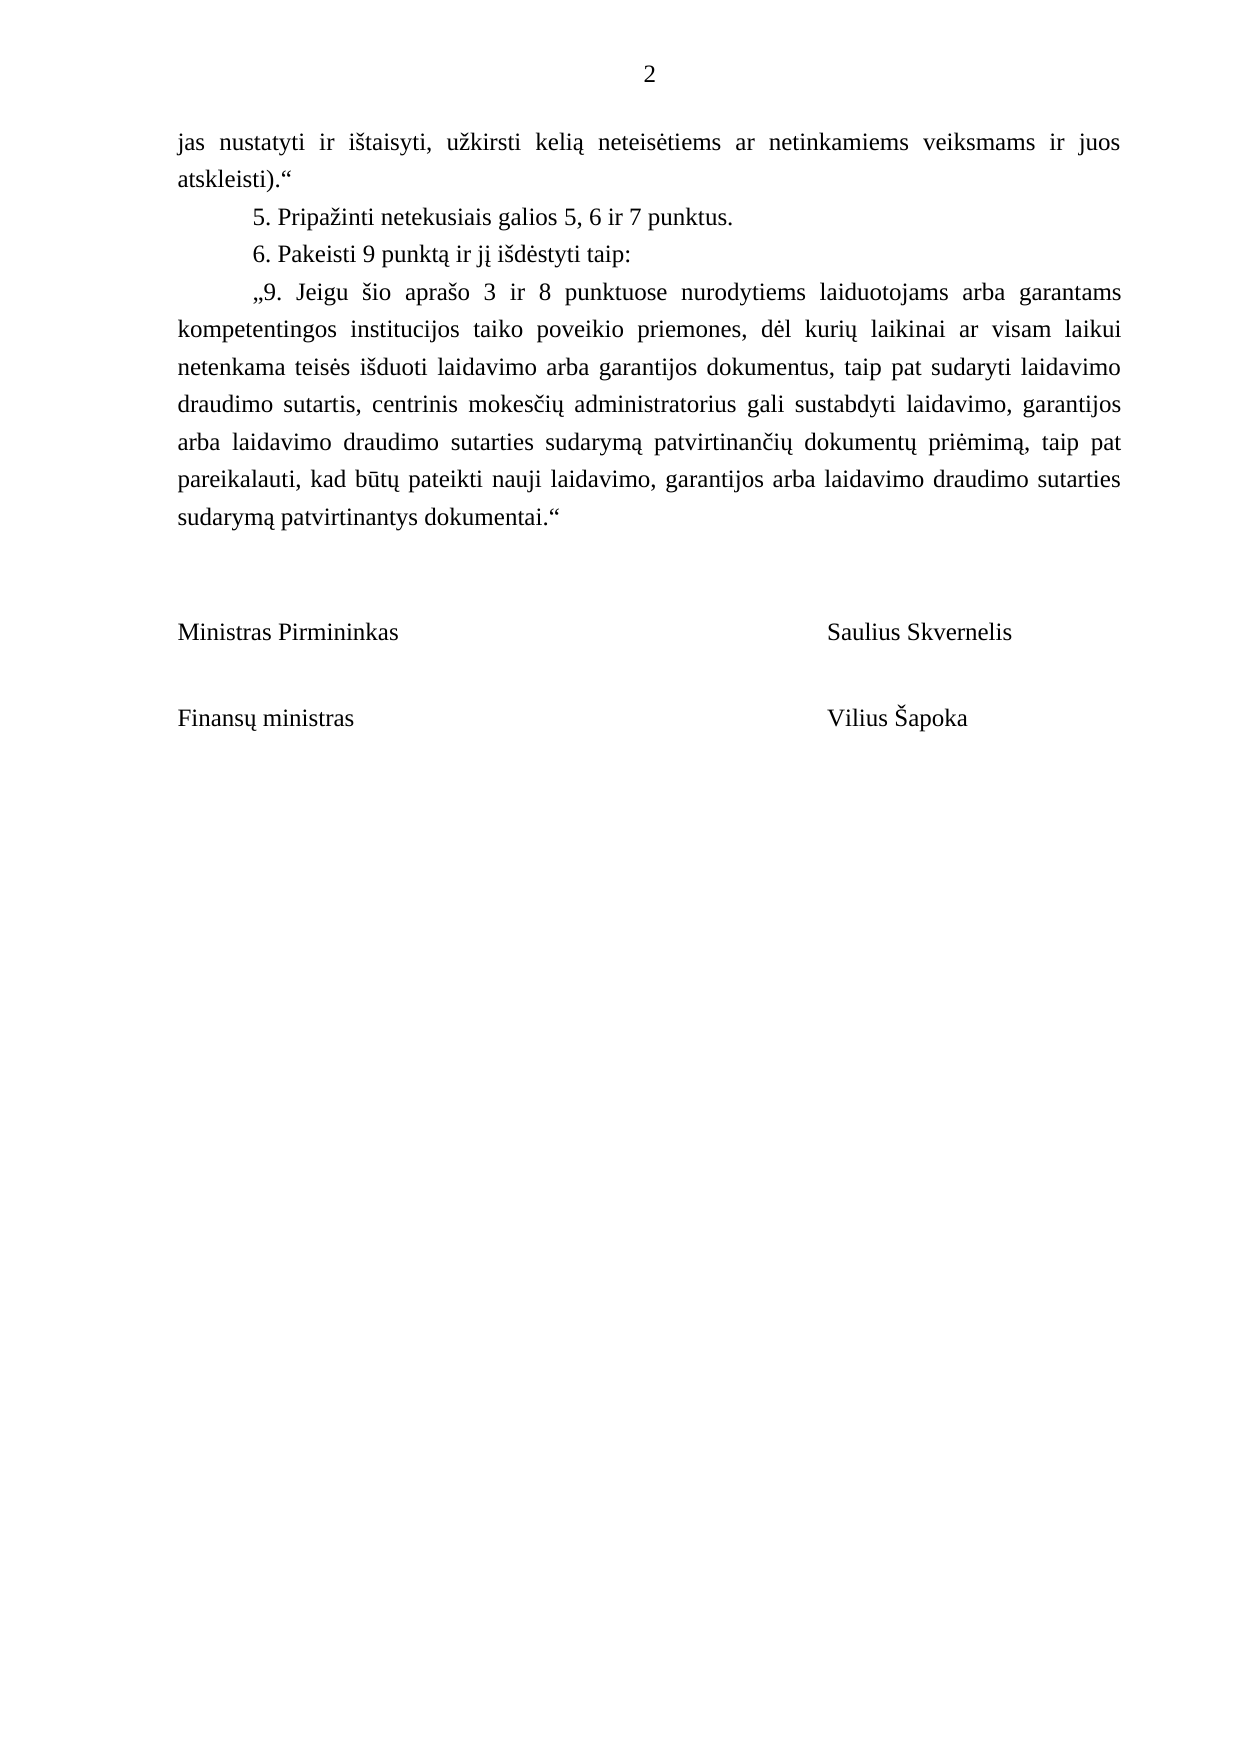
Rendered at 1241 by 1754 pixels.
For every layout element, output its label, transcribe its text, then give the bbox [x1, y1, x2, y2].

text 6. Pakeisti 9 punktą ir jį išdėstyti taip: [177, 231, 1122, 268]
text Finansų ministras Vilius Šapoka [177, 703, 1122, 732]
text jas nustatyti ir ištaisyti, užkirsti kelią neteisėtiems ar netinkamiems veiksmams ir juos atskleisti).“ [177, 118, 1122, 193]
text Ministras Pirmininkas Saulius Skvernelis [177, 617, 1122, 646]
text 5. Pripažinti netekusiais galios 5, 6 ir 7 punktus. [177, 193, 1122, 231]
text „9. Jeigu šio aprašo 3 ir 8 punktuose nurodytiems laiduotojams arba garantams kompetentingos institucijos taiko poveikio priemones, dėl kurių laikinai ar visam laikui netenkama teisės išduoti laidavimo arba garantijos dokumentus, taip pat sudaryti laidavimo draudimo sutartis, centrinis mokesčių administratorius gali sustabdyti laidavimo, garantijos arba laidavimo draudimo sutarties sudarymą patvirtinančių dokumentų priėmimą, taip pat pareikalauti, kad būtų pateikti nauji laidavimo, garantijos arba laidavimo draudimo sutarties sudarymą patvirtinantys dokumentai.“ [177, 268, 1122, 531]
